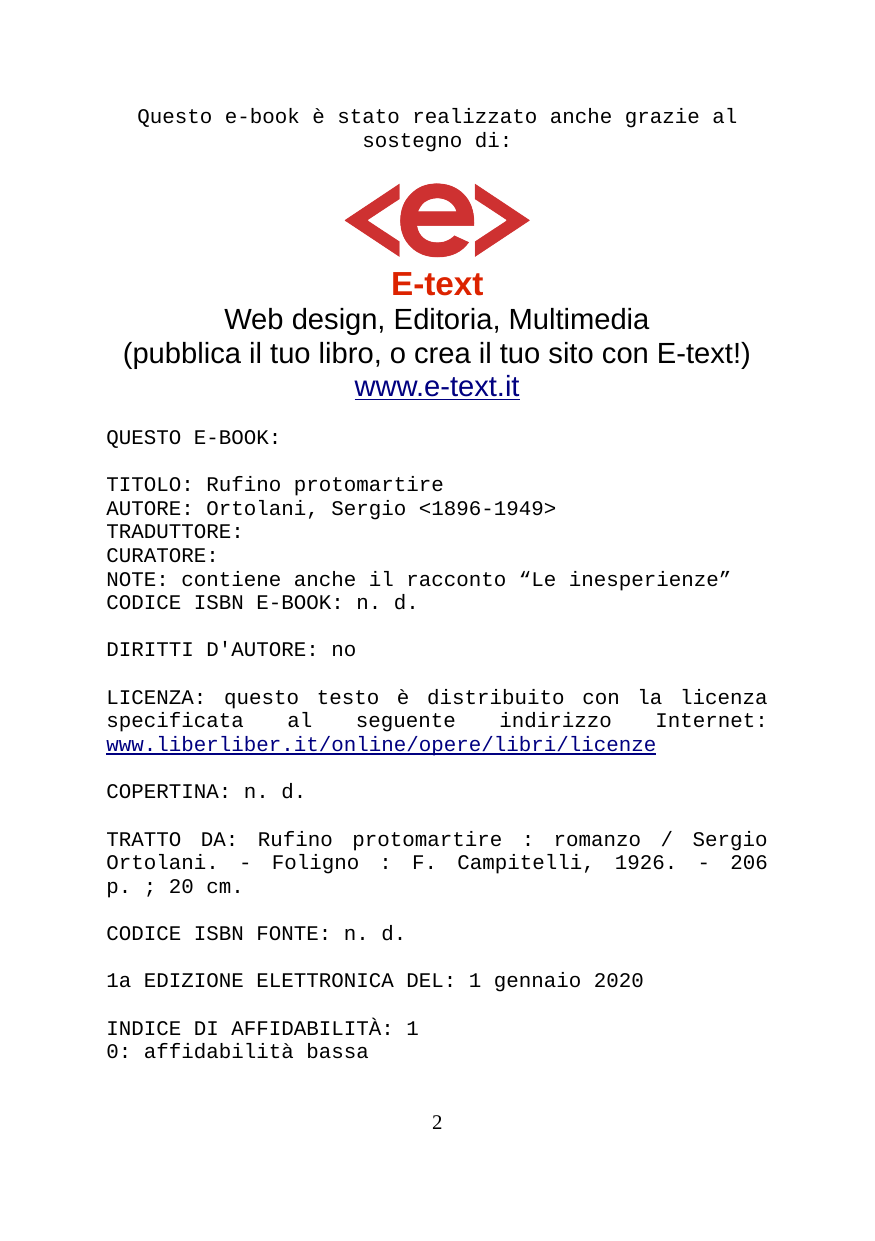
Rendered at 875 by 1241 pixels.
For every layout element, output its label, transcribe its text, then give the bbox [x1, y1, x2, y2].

text CODICE ISBN FONTE: n. d. [106, 923, 768, 947]
text DIRITTI D'AUTORE: no [106, 639, 768, 663]
text Questo e-book è stato realizzato anche grazie al sostegno di: [106, 106, 768, 153]
text CURATORE: [106, 545, 768, 568]
text www.e-text.it [106, 369, 768, 403]
text NOTE: contiene anche il racconto “Le inesperienze” [106, 568, 768, 592]
text CODICE ISBN E-BOOK: n. d. [106, 592, 768, 616]
text AUTORE: Ortolani, Sergio <1896-1949> [106, 498, 768, 521]
text 1a EDIZIONE ELETTRONICA DEL: 1 gennaio 2020 [106, 971, 768, 994]
text TITOLO: Rufino protomartire [106, 474, 768, 498]
text LICENZA: questo testo è distribuito con la licenza specificata al seguente indirizzo Internet: www.liberliber.it/online/opere/libri/licenze [106, 687, 768, 758]
text QUESTO E-BOOK: [106, 427, 768, 450]
text INDICE DI AFFIDABILITÀ: 1 [106, 1018, 768, 1041]
text COPERTINA: n. d. [106, 781, 768, 805]
text (pubblica il tuo libro, o crea il tuo sito con E-text!) [106, 336, 768, 369]
text TRADUTTORE: [106, 521, 768, 545]
text TRATTO DA: Rufino protomartire : romanzo / Sergio Ortolani. - Foligno : F. Campitelli, 1926. - 206 p. ; 20 cm. [106, 829, 768, 899]
text Web design, Editoria, Multimedia [106, 302, 768, 336]
text E-text [106, 264, 768, 302]
text 0: affidabilità bassa [106, 1041, 768, 1065]
picture [343, 183, 531, 258]
